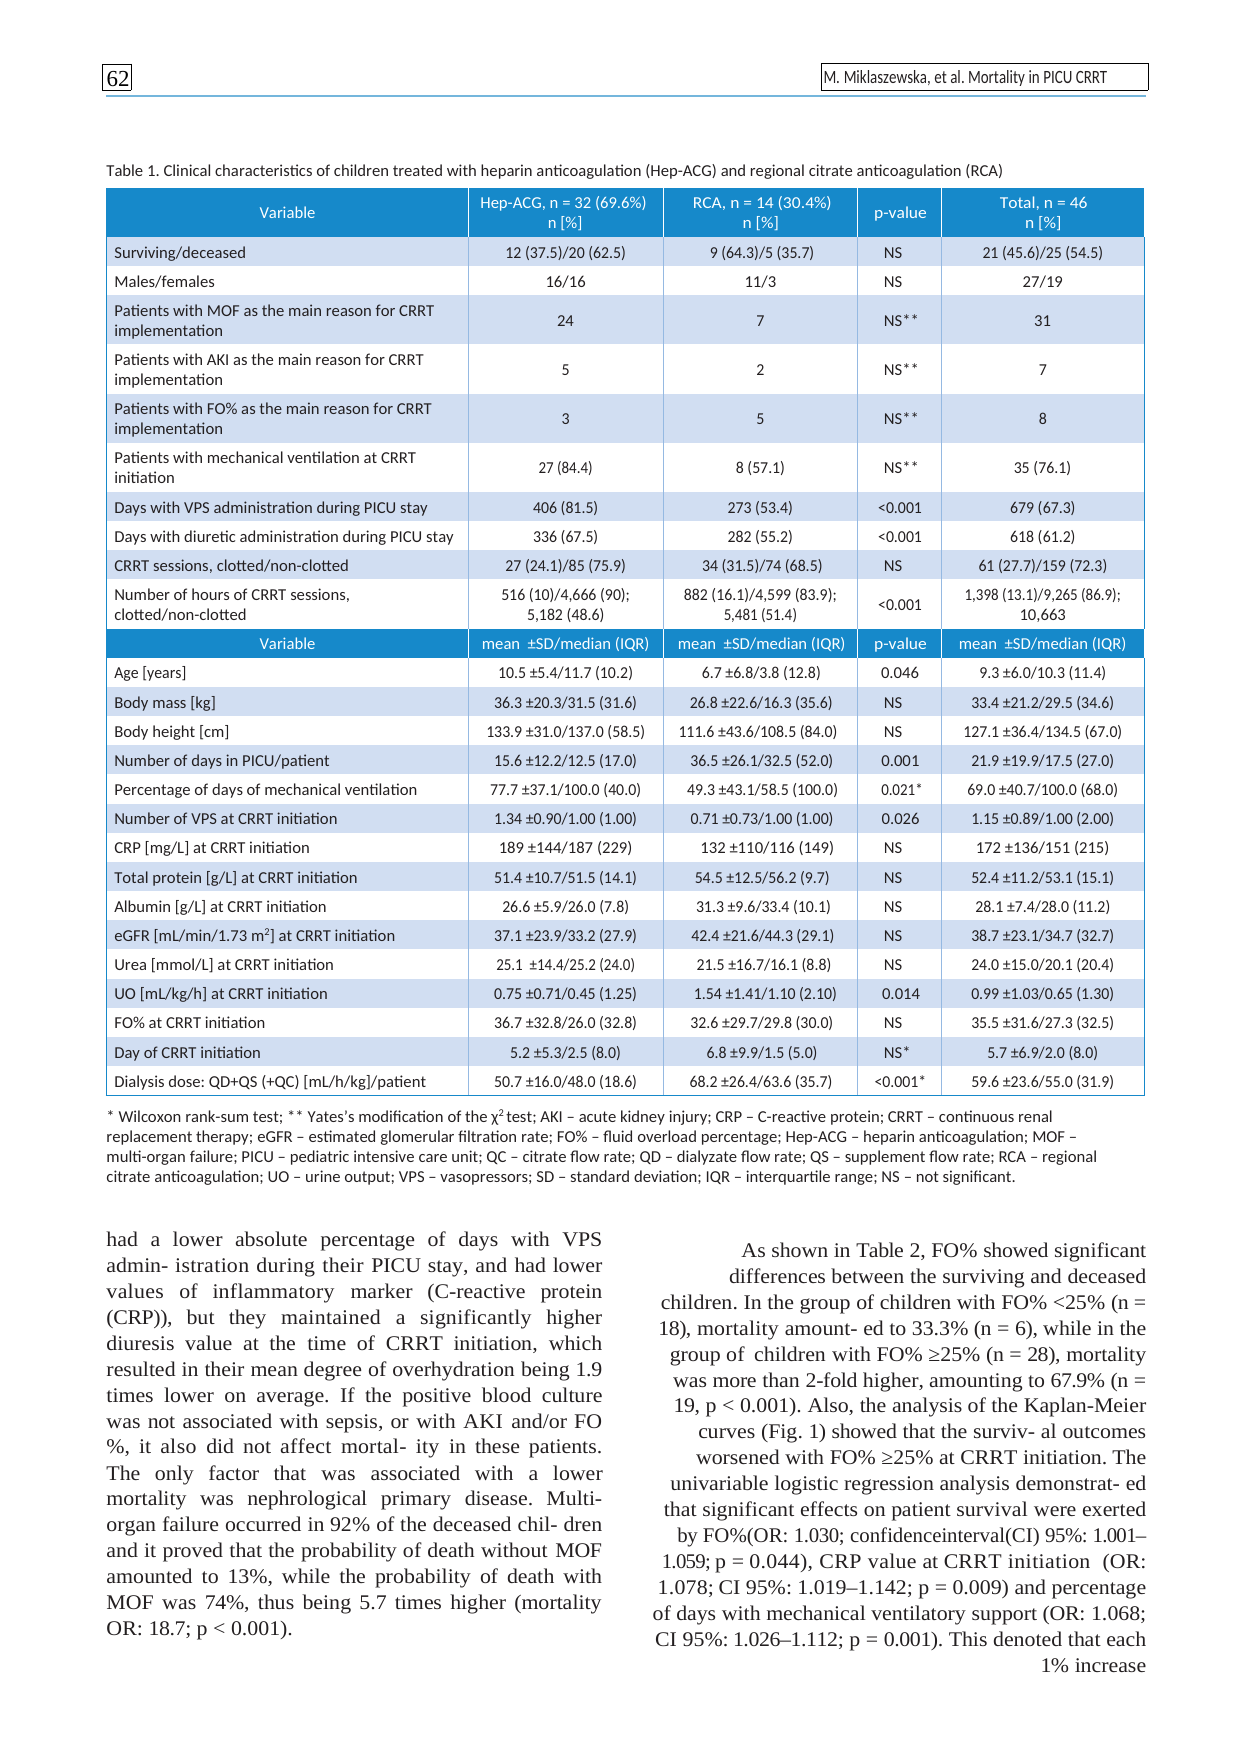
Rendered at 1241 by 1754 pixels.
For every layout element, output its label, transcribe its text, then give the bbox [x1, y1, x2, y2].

table_cell 9.3 ±6.0/10.3 (11.4) [942, 658, 1144, 687]
table_cell Day of CRRT initiation [107, 1037, 468, 1066]
table_cell NS [858, 1008, 941, 1037]
table_cell 406 (81.5) [469, 492, 663, 521]
table_cell 27 (84.4) [469, 443, 663, 492]
table_cell 273 (53.4) [664, 492, 857, 521]
table_cell 1.34 ±0.90/1.00 (1.00) [469, 804, 663, 833]
table_cell Number of days in PICU/patient [107, 745, 468, 774]
table_cell Percentage of days of mechanical ventilation [107, 775, 468, 804]
table_cell UO [mL/kg/h] at CRRT initiation [107, 979, 468, 1008]
table_cell 132 ±110/116 (149) [664, 833, 857, 862]
table_cell 0.014 [858, 979, 941, 1008]
table_cell 6.7 ±6.8/3.8 (12.8) [664, 658, 857, 687]
table_cell 0.71 ±0.73/1.00 (1.00) [664, 804, 857, 833]
table_cell 50.7 ±16.0/48.0 (18.6) [469, 1066, 663, 1095]
table_cell 25.1 ±14.4/25.2 (24.0) [469, 950, 663, 979]
table_cell 35.5 ±31.6/27.3 (32.5) [942, 1008, 1144, 1037]
table_cell 3 [469, 394, 663, 443]
table_cell 1.54 ±1.41/1.10 (2.10) [664, 979, 857, 1008]
table_cell 7 [664, 295, 857, 344]
table_cell Urea [mmol/L] at CRRT initiation [107, 950, 468, 979]
table_cell <0.001* [858, 1066, 941, 1095]
table_cell 36.7 ±32.8/26.0 (32.8) [469, 1008, 663, 1037]
table_cell Patients with FO% as the main reason for CRRT implementation [107, 394, 468, 443]
table_cell 336 (67.5) [469, 521, 663, 550]
table_cell Dialysis dose: QD+QS (+QC) [mL/h/kg]/patient [107, 1066, 468, 1095]
table_cell Patients with mechanical ventilation at CRRT initiation [107, 443, 468, 492]
table_cell Body mass [kg] [107, 687, 468, 716]
table_cell NS [858, 920, 941, 949]
table_header Total, n = 46 n [%] [942, 188, 1144, 237]
table_cell 27/19 [942, 266, 1144, 295]
table_cell Days with VPS administration during PICU stay [107, 492, 468, 521]
table_cell NS [858, 950, 941, 979]
table_cell NS [858, 687, 941, 716]
text As shown in Table 2, FO% showed significant differences between the surviving and deceased children. In the group of children with FO% <25% (n = 18), mortality amount- ed to 33.3% (n = 6), while in the group of children with FO% ≥25% (n = 28), mortality was more than 2-fold higher, amounting to 67.9% (n = 19, p < 0.001). Also, the analysis of the Kaplan-Meier curves (Fig. 1) showed that the surviv- al outcomes worsened with FO% ≥25% at CRRT initiation. The univariable logistic regression analysis demonstrat- ed that significant effects on patient survival were exerted by FO%(OR: 1.030; confidenceinterval(CI) 95%: 1.001–1.059; p = 0.044), CRP value at CRRT initiation (OR: 1.078; CI 95%: 1.019–1.142; p = 0.009) and percentage of days with mechanical ventilatory support (OR: 1.068; CI 95%: 1.026–1.112; p = 0.001). This denoted that each 1% increase [649, 1238, 1146, 1677]
table_cell 172 ±136/151 (215) [942, 833, 1144, 862]
table_header Hep-ACG, n = 32 (69.6%) n [%] [469, 188, 663, 237]
table_header RCA, n = 14 (30.4%) n [%] [664, 188, 857, 237]
table_cell 1.15 ±0.89/1.00 (2.00) [942, 804, 1144, 833]
table_cell 0.046 [858, 658, 941, 687]
table_header Variable [106, 188, 468, 237]
table_cell 16/16 [469, 266, 663, 295]
table_cell 5.7 ±6.9/2.0 (8.0) [942, 1037, 1144, 1066]
table_header p-value [858, 188, 941, 237]
table_cell 69.0 ±40.7/100.0 (68.0) [942, 775, 1144, 804]
table_cell <0.001 [858, 492, 941, 521]
table_cell 36.5 ±26.1/32.5 (52.0) [664, 745, 857, 774]
table_cell 38.7 ±23.1/34.7 (32.7) [942, 920, 1144, 949]
table_cell NS [858, 716, 941, 745]
text * Wilcoxon rank-sum test; ** Yates’s modification of the χ2 test; AKI – acute kidney injury; CRP – C-reactive protein; CRRT – continuous renal replacement therapy; eGFR – estimated glomerular filtration rate; FO% – fluid overload percentage; Hep-ACG – heparin anticoagulation; MOF – multi-organ failure; PICU – pediatric intensive care unit; QC – citrate flow rate; QD – dialyzate flow rate; QS – supplement flow rate; RCA – regional citrate anticoagulation; UO – urine output; VPS – vasopressors; SD – standard deviation; IQR – interquartile range; NS – not significant. [106, 1106, 1117, 1186]
table_cell 24 [469, 295, 663, 344]
table_cell 679 (67.3) [942, 492, 1144, 521]
table_cell 12 (37.5)/20 (62.5) [469, 237, 663, 266]
table_cell 26.6 ±5.9/26.0 (7.8) [469, 891, 663, 920]
text Table 1. Clinical characteristics of children treated with heparin anticoagulation (Hep-ACG) and regional citrate anticoagulation (RCA) [106, 160, 1159, 180]
table_cell 0.001 [858, 745, 941, 774]
table_cell 882 (16.1)/4,599 (83.9); 5,481 (51.4) [664, 580, 857, 629]
table_cell 31.3 ±9.6/33.4 (10.1) [664, 891, 857, 920]
table_cell 618 (61.2) [942, 521, 1144, 550]
table_cell 77.7 ±37.1/100.0 (40.0) [469, 775, 663, 804]
table_cell Patients with MOF as the main reason for CRRT implementation [107, 295, 468, 344]
table_cell 0.75 ±0.71/0.45 (1.25) [469, 979, 663, 1008]
table_cell 28.1 ±7.4/28.0 (11.2) [942, 891, 1144, 920]
table_cell 1,398 (13.1)/9,265 (86.9); 10,663 [942, 580, 1144, 629]
table_cell 36.3 ±20.3/31.5 (31.6) [469, 687, 663, 716]
table_cell Males/females [107, 266, 468, 295]
table_cell Body height [cm] [107, 716, 468, 745]
table_cell 5.2 ±5.3/2.5 (8.0) [469, 1037, 663, 1066]
table_cell NS** [858, 345, 941, 394]
table_cell mean ±SD/median (IQR) [469, 629, 663, 658]
table_cell NS [858, 862, 941, 891]
table_cell CRRT sessions, clotted/non-clotted [107, 550, 468, 579]
table_cell 49.3 ±43.1/58.5 (100.0) [664, 775, 857, 804]
table_cell 51.4 ±10.7/51.5 (14.1) [469, 862, 663, 891]
table_cell 37.1 ±23.9/33.2 (27.9) [469, 920, 663, 949]
table_cell Number of VPS at CRRT initiation [107, 804, 468, 833]
table_cell Variable [106, 629, 468, 658]
table_cell 6.8 ±9.9/1.5 (5.0) [664, 1037, 857, 1066]
table_cell 7 [942, 345, 1144, 394]
table_cell 68.2 ±26.4/63.6 (35.7) [664, 1066, 857, 1095]
table_cell 2 [664, 345, 857, 394]
table_cell 5 [664, 394, 857, 443]
table_cell 32.6 ±29.7/29.8 (30.0) [664, 1008, 857, 1037]
table_cell Days with diuretic administration during PICU stay [107, 521, 468, 550]
table_cell NS* [858, 1037, 941, 1066]
table_cell 8 [942, 394, 1144, 443]
table_cell CRP [mg/L] at CRRT initiation [107, 833, 468, 862]
table_cell 0.026 [858, 804, 941, 833]
table_cell 5 [469, 345, 663, 394]
table_cell <0.001 [858, 580, 941, 629]
table_cell 21 (45.6)/25 (54.5) [942, 237, 1144, 266]
table_cell 27 (24.1)/85 (75.9) [469, 550, 663, 579]
table_cell 127.1 ±36.4/134.5 (67.0) [942, 716, 1144, 745]
table_cell 15.6 ±12.2/12.5 (17.0) [469, 745, 663, 774]
table_cell 282 (55.2) [664, 521, 857, 550]
table_cell 10.5 ±5.4/11.7 (10.2) [469, 658, 663, 687]
table_cell 52.4 ±11.2/53.1 (15.1) [942, 862, 1144, 891]
table_cell eGFR [mL/min/1.73 m2] at CRRT initiation [107, 920, 468, 949]
table_cell NS [858, 237, 941, 266]
table_cell NS [858, 891, 941, 920]
table_cell 42.4 ±21.6/44.3 (29.1) [664, 920, 857, 949]
table_cell NS [858, 550, 941, 579]
table_cell Total protein [g/L] at CRRT initiation [107, 862, 468, 891]
table_cell 61 (27.7)/159 (72.3) [942, 550, 1144, 579]
table_cell NS [858, 833, 941, 862]
table_cell 26.8 ±22.6/16.3 (35.6) [664, 687, 857, 716]
table_cell Patients with AKI as the main reason for CRRT implementation [107, 345, 468, 394]
table_cell Number of hours of CRRT sessions, clotted/non-clotted [107, 580, 468, 629]
table_cell NS** [858, 443, 941, 492]
table_cell 34 (31.5)/74 (68.5) [664, 550, 857, 579]
table_cell 21.9 ±19.9/17.5 (27.0) [942, 745, 1144, 774]
table_cell 8 (57.1) [664, 443, 857, 492]
table_cell 133.9 ±31.0/137.0 (58.5) [469, 716, 663, 745]
text had a lower absolute percentage of days with VPS admin- istration during their PICU stay, and had lower values of inflammatory marker (C-reactive protein (CRP)), but they maintained a significantly higher diuresis value at the time of CRRT initiation, which resulted in their mean degree of overhydration being 1.9 times lower on average. If the positive blood culture was not associated with sepsis, or with AKI and/or FO%, it also did not affect mortal- ity in these patients. The only factor that was associated with a lower mortality was nephrological primary disease. Multi-organ failure occurred in 92% of the deceased chil- dren and it proved that the probability of death without MOF amounted to 13%, while the probability of death with MOF was 74%, thus being 5.7 times higher (mortality OR: 18.7; p < 0.001). [106, 1227, 602, 1640]
table_cell mean ±SD/median (IQR) [664, 629, 857, 658]
table_cell 9 (64.3)/5 (35.7) [664, 237, 857, 266]
table_cell Age [years] [107, 658, 468, 687]
table_cell 0.021* [858, 775, 941, 804]
table_cell 0.99 ±1.03/0.65 (1.30) [942, 979, 1144, 1008]
table_cell 189 ±144/187 (229) [469, 833, 663, 862]
table_cell NS** [858, 295, 941, 344]
table_cell FO% at CRRT initiation [107, 1008, 468, 1037]
table_cell Albumin [g/L] at CRRT initiation [107, 891, 468, 920]
table_cell 24.0 ±15.0/20.1 (20.4) [942, 950, 1144, 979]
table_cell 516 (10)/4,666 (90); 5,182 (48.6) [469, 580, 663, 629]
table_cell 111.6 ±43.6/108.5 (84.0) [664, 716, 857, 745]
table_cell 59.6 ±23.6/55.0 (31.9) [942, 1066, 1144, 1095]
table_cell 54.5 ±12.5/56.2 (9.7) [664, 862, 857, 891]
table_cell 31 [942, 295, 1144, 344]
table_cell NS** [858, 394, 941, 443]
table_cell <0.001 [858, 521, 941, 550]
table_cell 11/3 [664, 266, 857, 295]
table_cell p-value [858, 629, 941, 658]
table_cell Surviving/deceased [107, 237, 468, 266]
table_cell 21.5 ±16.7/16.1 (8.8) [664, 950, 857, 979]
table_cell 33.4 ±21.2/29.5 (34.6) [942, 687, 1144, 716]
table_cell 35 (76.1) [942, 443, 1144, 492]
table_cell NS [858, 266, 941, 295]
table_cell mean ±SD/median (IQR) [942, 629, 1144, 658]
